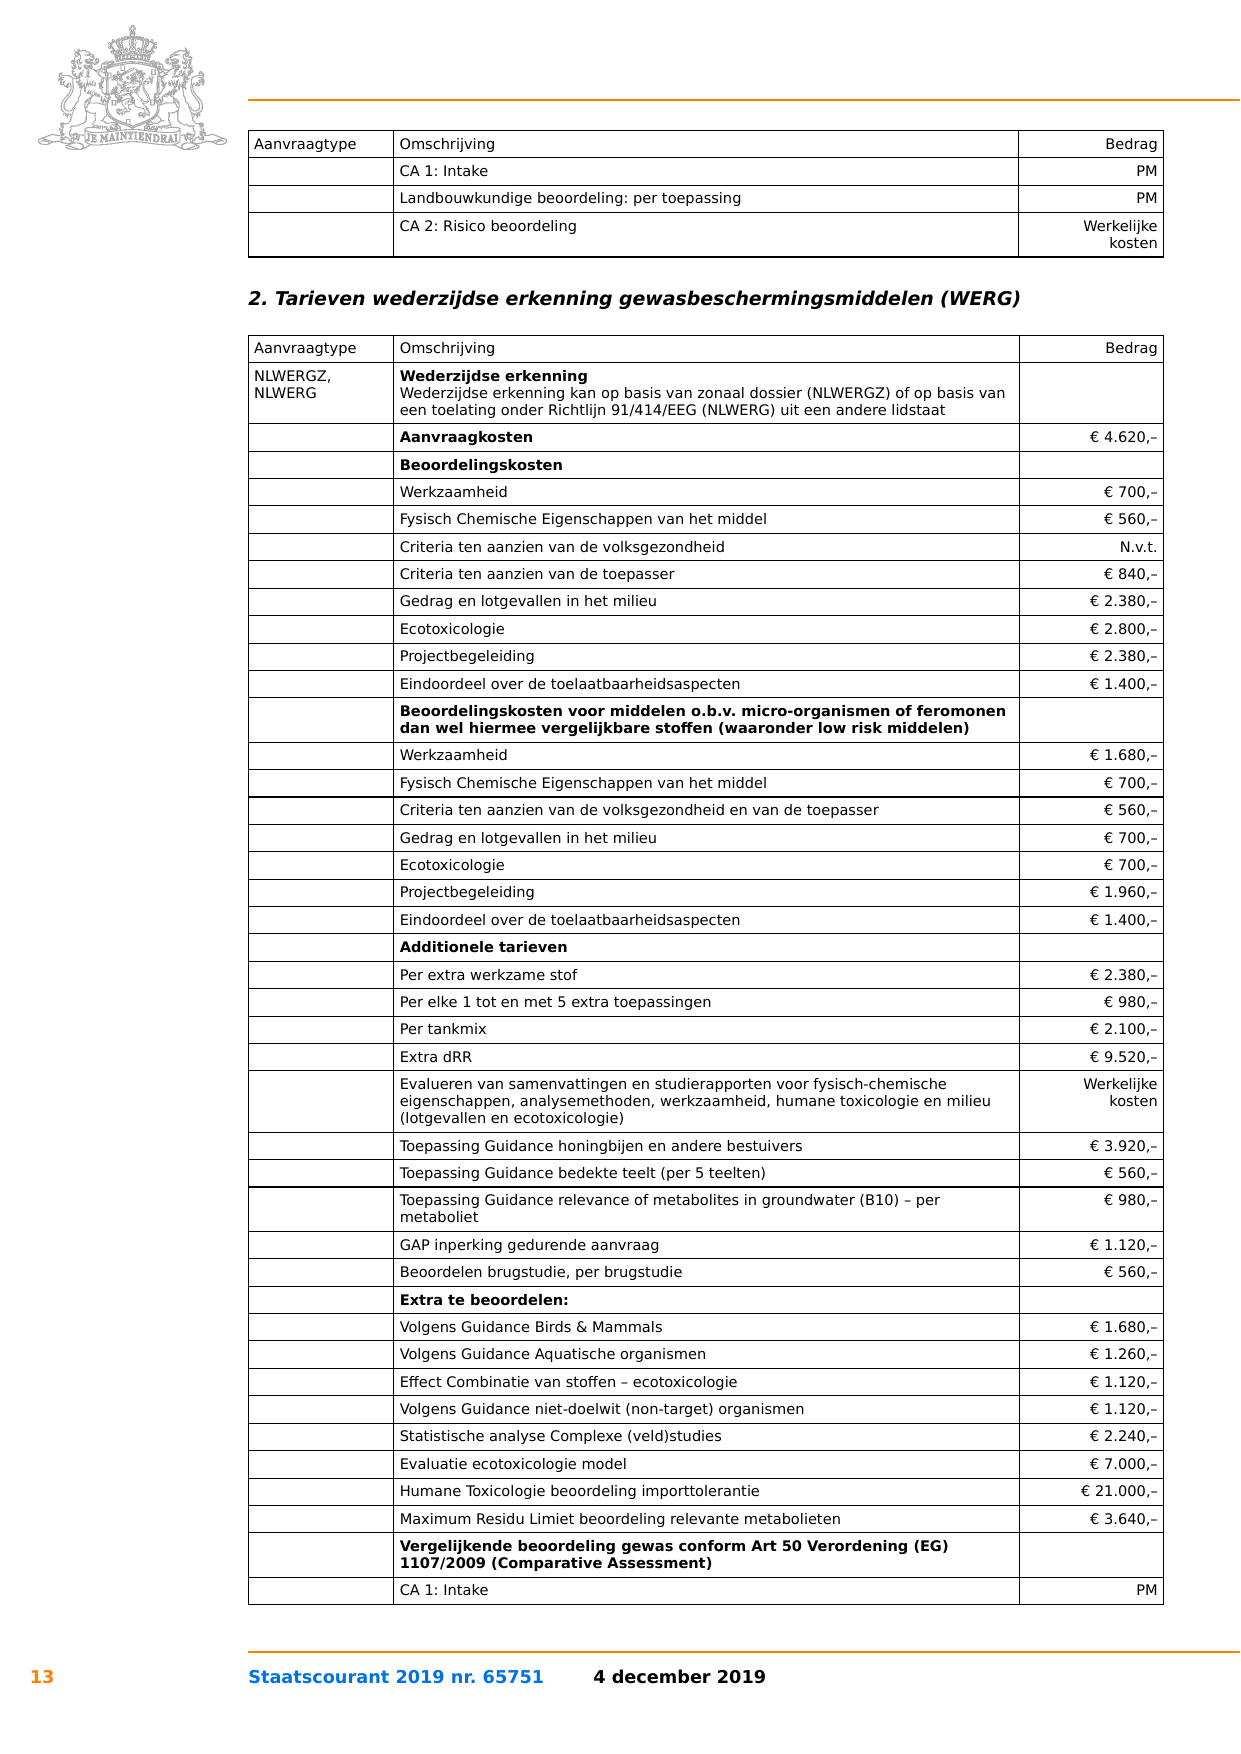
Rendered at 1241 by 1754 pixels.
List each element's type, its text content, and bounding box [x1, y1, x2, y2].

table_cell Projectbegeleiding [394, 880, 1019, 906]
table_cell € 560,– [1020, 1259, 1163, 1286]
table_cell € 700,– [1020, 852, 1163, 878]
table_cell Criteria ten aanzien van de volksgezondheid en van de toepasser [394, 798, 1019, 824]
table_cell N.v.t. [1020, 534, 1163, 560]
table_cell € 560,– [1020, 506, 1163, 533]
table_cell Additionele tarieven [394, 934, 1019, 961]
table_cell Wederzijdse erkenning Wederzijdse erkenning kan op basis van zonaal dossier (NLWERGZ) of op basis van een toelating onder Richtlijn 91/414/EEG (NLWERG) uit een andere lidstaat [394, 363, 1019, 423]
table_cell € 1.400,– [1020, 671, 1163, 697]
table_cell NLWERGZ, NLWERG [249, 363, 393, 423]
table_cell [249, 644, 393, 670]
table_cell € 1.400,– [1020, 907, 1163, 933]
table_cell € 700,– [1020, 479, 1163, 505]
table_cell € 700,– [1020, 770, 1163, 796]
table_cell [249, 698, 393, 742]
table_cell [249, 907, 393, 933]
table_cell € 2.380,– [1020, 644, 1163, 670]
table_cell [249, 743, 393, 769]
table_cell € 560,– [1020, 1160, 1163, 1186]
table_cell [249, 1396, 393, 1423]
table_cell € 3.920,– [1020, 1133, 1163, 1159]
table_cell [249, 616, 393, 642]
table_cell Volgens Guidance niet-doelwit (non-target) organismen [394, 1396, 1019, 1423]
table_cell € 560,– [1020, 798, 1163, 824]
table_cell Gedrag en lotgevallen in het milieu [394, 825, 1019, 851]
table_cell Werkzaamheid [394, 479, 1019, 505]
table_cell [249, 1287, 393, 1313]
table_cell € 1.680,– [1020, 1314, 1163, 1340]
table_cell Beoordelingskosten [394, 452, 1019, 478]
table_cell [249, 934, 393, 961]
table_cell [249, 1369, 393, 1395]
table_cell PM [1020, 1578, 1163, 1604]
table_cell Vergelijkende beoordeling gewas conform Art 50 Verordening (EG) 1107/2009 (Comparative Assessment) [394, 1533, 1019, 1577]
table_cell € 4.620,– [1020, 424, 1163, 451]
table_cell € 980,– [1020, 989, 1163, 1016]
table_cell € 1.680,– [1020, 743, 1163, 769]
table_cell Per elke 1 tot en met 5 extra toepassingen [394, 989, 1019, 1016]
table_cell Volgens Guidance Birds & Mammals [394, 1314, 1019, 1340]
table_cell [249, 213, 393, 256]
table_cell CA 1: Intake [394, 158, 1018, 185]
table_cell Statistische analyse Complexe (veld)studies [394, 1424, 1019, 1450]
table_cell € 1.120,– [1020, 1396, 1163, 1423]
table_cell Evalueren van samenvattingen en studierapporten voor fysisch-chemische eigenschappen, analysemethoden, werkzaamheid, humane toxicologie en milieu (lotgevallen en ecotoxicologie) [394, 1071, 1019, 1132]
table_cell Ecotoxicologie [394, 852, 1019, 878]
table_cell € 3.640,– [1020, 1506, 1163, 1532]
table_cell Aanvraagkosten [394, 424, 1019, 451]
table_cell € 21.000,– [1020, 1479, 1163, 1505]
table_cell Criteria ten aanzien van de volksgezondheid [394, 534, 1019, 560]
table_cell [249, 1506, 393, 1532]
table_cell [249, 186, 393, 212]
table_cell PM [1019, 158, 1163, 185]
table_cell Volgens Guidance Aquatische organismen [394, 1341, 1019, 1368]
table_cell [249, 158, 393, 185]
table_cell [249, 1017, 393, 1043]
table_cell Criteria ten aanzien van de toepasser [394, 561, 1019, 588]
table_cell [249, 589, 393, 615]
table_cell Projectbegeleiding [394, 644, 1019, 670]
table_cell Extra te beoordelen: [394, 1287, 1019, 1313]
table_cell € 2.800,– [1020, 616, 1163, 642]
table_cell € 1.120,– [1020, 1232, 1163, 1258]
table_cell [249, 561, 393, 588]
table_cell € 2.380,– [1020, 589, 1163, 615]
table_cell € 9.520,– [1020, 1044, 1163, 1070]
table_cell Per tankmix [394, 1017, 1019, 1043]
table_cell [249, 1451, 393, 1477]
table_cell € 700,– [1020, 825, 1163, 851]
table_cell Toepassing Guidance honingbijen en andere bestuivers [394, 1133, 1019, 1159]
table_cell Werkzaamheid [394, 743, 1019, 769]
table_cell Gedrag en lotgevallen in het milieu [394, 589, 1019, 615]
table_cell [1020, 363, 1163, 423]
table_cell [249, 1259, 393, 1286]
table_cell Fysisch Chemische Eigenschappen van het middel [394, 770, 1019, 796]
table_cell € 840,– [1020, 561, 1163, 588]
table_cell Humane Toxicologie beoordeling importtolerantie [394, 1479, 1019, 1505]
table_cell € 980,– [1020, 1188, 1163, 1231]
table_cell GAP inperking gedurende aanvraag [394, 1232, 1019, 1258]
table_cell € 1.120,– [1020, 1369, 1163, 1395]
table_header Omschrijving [394, 131, 1018, 157]
table_header Bedrag [1020, 336, 1163, 362]
table_cell [1020, 934, 1163, 961]
table_cell Toepassing Guidance relevance of metabolites in groundwater (B10) – per metaboliet [394, 1188, 1019, 1231]
table_cell [249, 825, 393, 851]
table_cell [1020, 452, 1163, 478]
table_cell [249, 962, 393, 988]
table_cell € 1.960,– [1020, 880, 1163, 906]
subtitle 2. Tarieven wederzijdse erkenning gewasbeschermingsmiddelen (WERG) [248, 287, 1163, 309]
table_cell [249, 671, 393, 697]
table_cell [249, 452, 393, 478]
table_cell Eindoordeel over de toelaatbaarheidsaspecten [394, 671, 1019, 697]
table_cell [1020, 1287, 1163, 1313]
picture [38, 25, 227, 150]
table_cell € 2.240,– [1020, 1424, 1163, 1450]
table_cell [249, 798, 393, 824]
table_cell Werkelijke kosten [1020, 1071, 1163, 1132]
table_cell Landbouwkundige beoordeling: per toepassing [394, 186, 1018, 212]
table_header Bedrag [1019, 131, 1163, 157]
table_header Aanvraagtype [249, 336, 393, 362]
table_cell [249, 989, 393, 1016]
table_cell [1020, 1533, 1163, 1577]
table_cell € 2.100,– [1020, 1017, 1163, 1043]
table_cell [249, 506, 393, 533]
table_cell Werkelijke kosten [1019, 213, 1163, 256]
table_cell [249, 770, 393, 796]
table_header Omschrijving [394, 336, 1019, 362]
table_cell Beoordelen brugstudie, per brugstudie [394, 1259, 1019, 1286]
table_cell [249, 1232, 393, 1258]
table_cell Beoordelingskosten voor middelen o.b.v. micro-organismen of feromonen dan wel hiermee vergelijkbare stoffen (waaronder low risk middelen) [394, 698, 1019, 742]
table_cell Evaluatie ecotoxicologie model [394, 1451, 1019, 1477]
table_cell [249, 1341, 393, 1368]
table_cell [249, 534, 393, 560]
table_cell Ecotoxicologie [394, 616, 1019, 642]
table_cell CA 2: Risico beoordeling [394, 213, 1018, 256]
table_cell PM [1019, 186, 1163, 212]
table_cell [249, 1133, 393, 1159]
table_cell Toepassing Guidance bedekte teelt (per 5 teelten) [394, 1160, 1019, 1186]
table_cell [249, 852, 393, 878]
table_cell [249, 1578, 393, 1604]
table_cell [249, 1188, 393, 1231]
table_cell [249, 1533, 393, 1577]
table_cell [249, 1044, 393, 1070]
table_cell [249, 880, 393, 906]
table_cell [249, 1479, 393, 1505]
table_cell € 7.000,– [1020, 1451, 1163, 1477]
table_cell [249, 424, 393, 451]
table_cell Extra dRR [394, 1044, 1019, 1070]
table_header Aanvraagtype [249, 131, 393, 157]
table_cell Effect Combinatie van stoffen – ecotoxicologie [394, 1369, 1019, 1395]
table_cell Per extra werkzame stof [394, 962, 1019, 988]
table_cell € 1.260,– [1020, 1341, 1163, 1368]
table_cell Maximum Residu Limiet beoordeling relevante metabolieten [394, 1506, 1019, 1532]
table_cell [249, 479, 393, 505]
table_cell € 2.380,– [1020, 962, 1163, 988]
table_cell [249, 1424, 393, 1450]
table_cell [249, 1071, 393, 1132]
table_cell [249, 1160, 393, 1186]
table_cell Fysisch Chemische Eigenschappen van het middel [394, 506, 1019, 533]
table_cell CA 1: Intake [394, 1578, 1019, 1604]
table_cell [1020, 698, 1163, 742]
table_cell [249, 1314, 393, 1340]
table_cell Eindoordeel over de toelaatbaarheidsaspecten [394, 907, 1019, 933]
